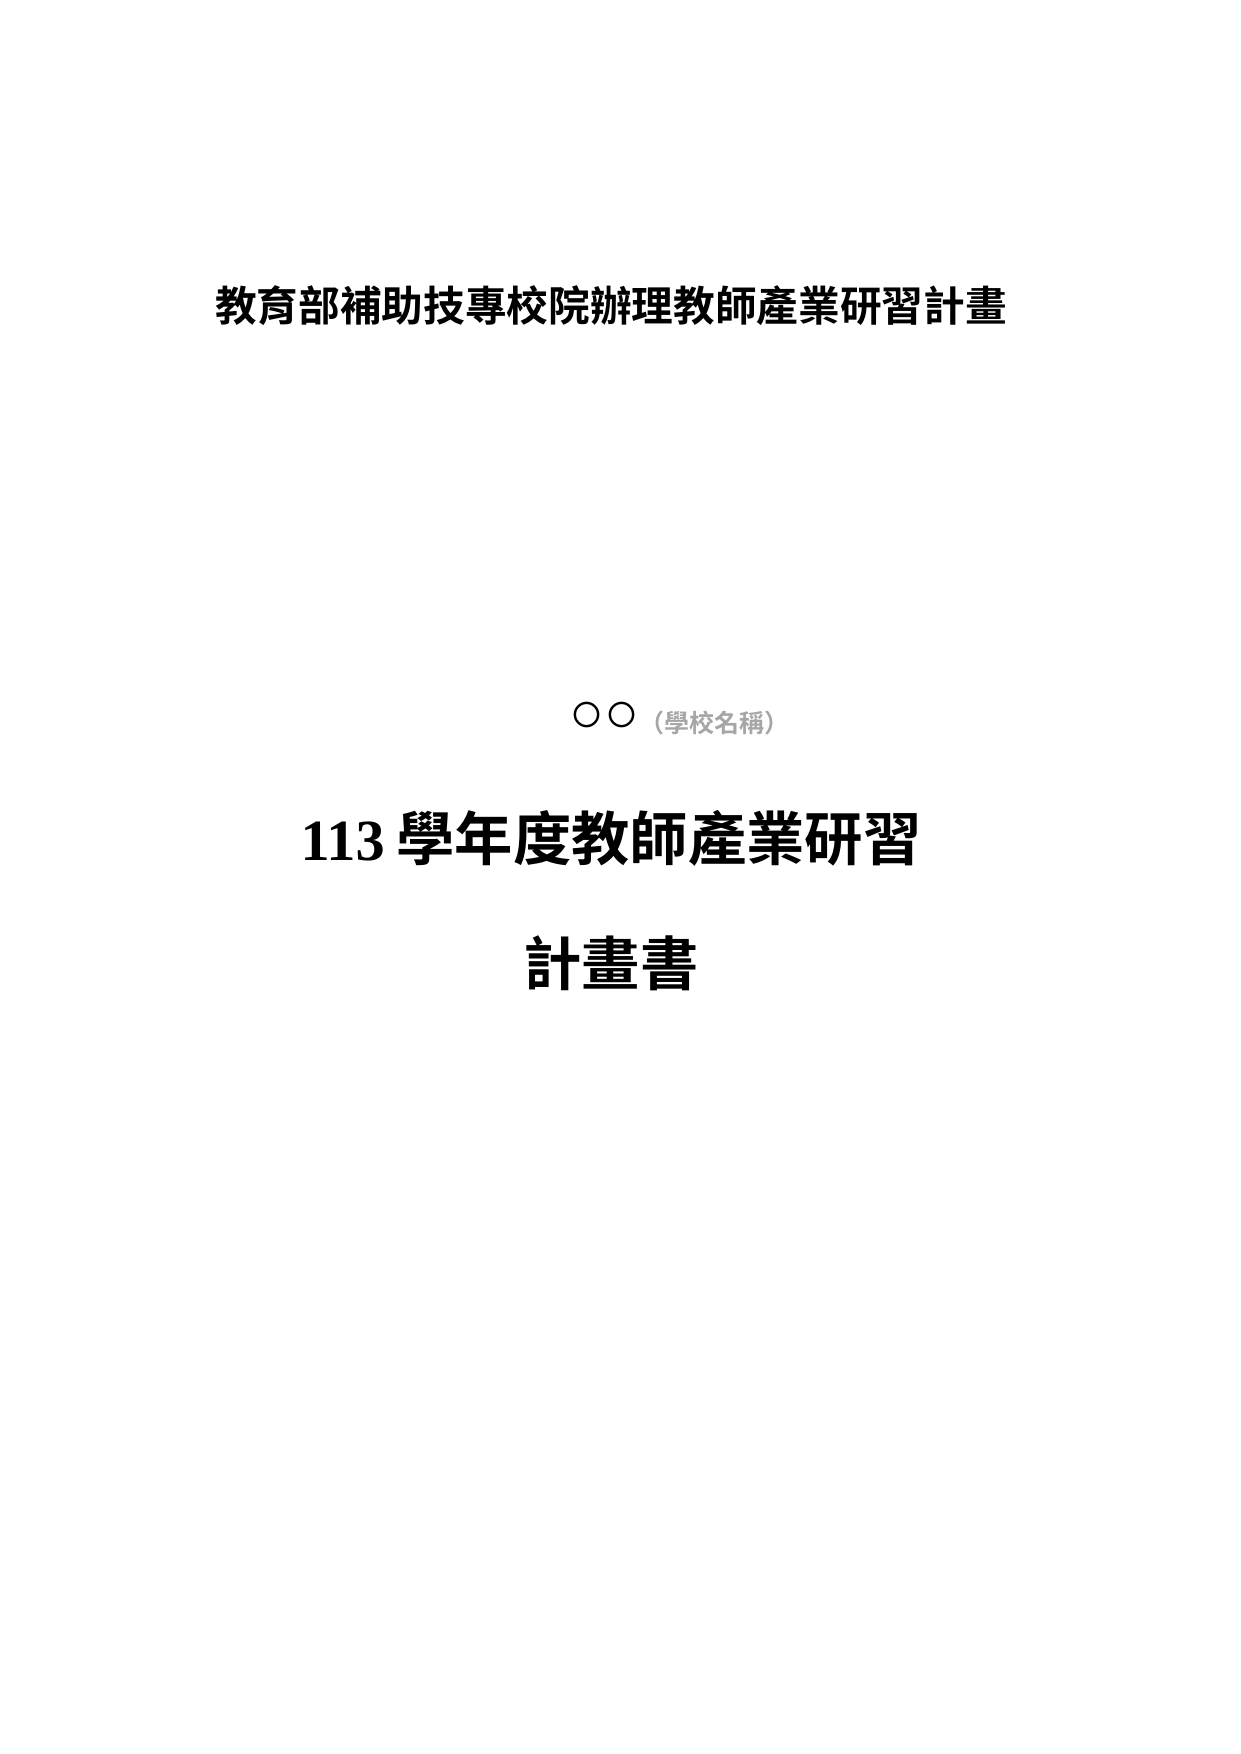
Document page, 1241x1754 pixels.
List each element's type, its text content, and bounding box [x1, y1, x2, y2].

text 教育部補助技專校院辦理教師產業研習計畫 [99, 262, 1122, 324]
text ○○（學校名稱） [132, 637, 1122, 762]
text 113學年度教師產業研習 [99, 762, 1122, 887]
text 計畫書 [99, 887, 1122, 1012]
